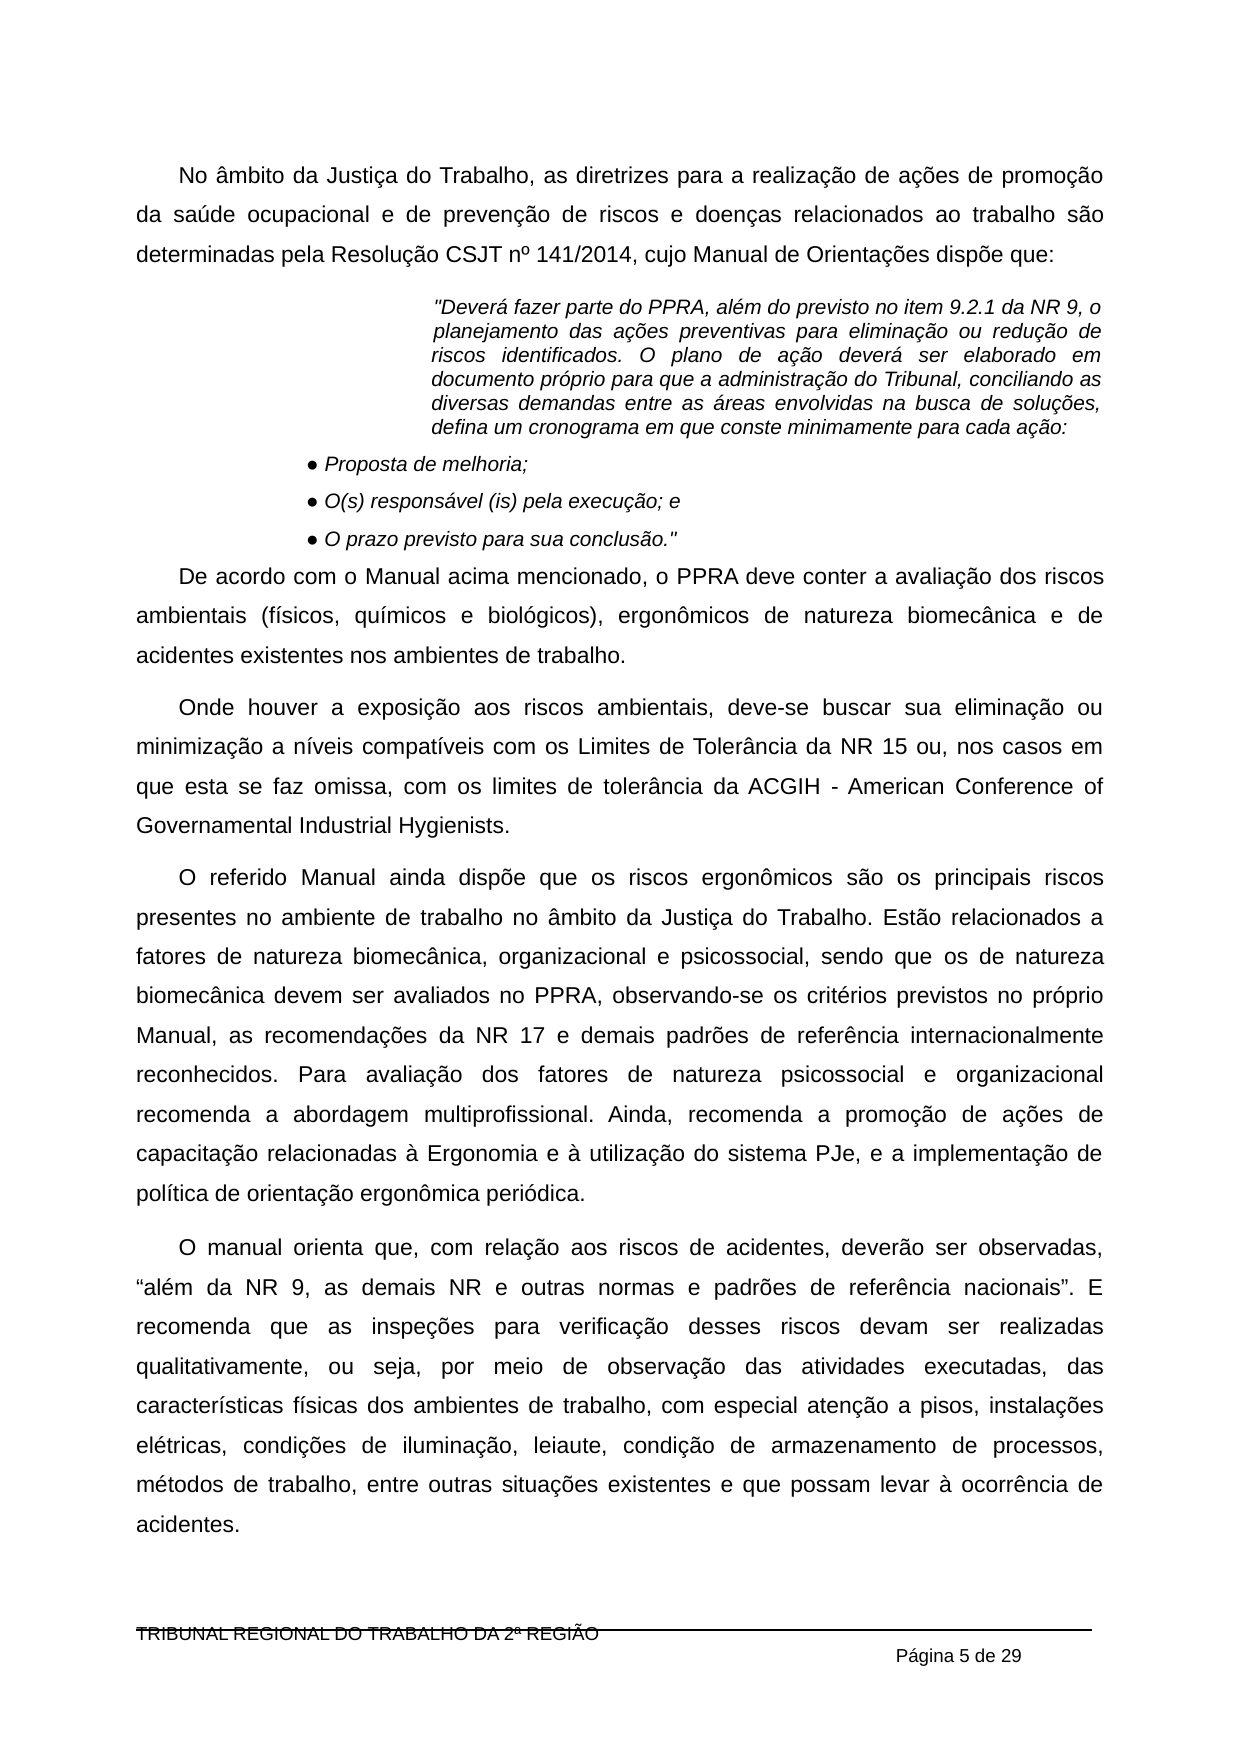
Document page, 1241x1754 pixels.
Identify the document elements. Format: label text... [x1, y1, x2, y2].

text De acordo com o Manual acima mencionado, o PPRA deve conter a avaliação dos riscos ambientais (físicos, químicos e biológicos), ergonômicos de natureza biomecânica e de acidentes existentes nos ambientes de trabalho. [136, 563, 1104, 668]
text ● O(s) responsável (is) pela execução; e [136, 488, 1104, 513]
text No âmbito da Justiça do Trabalho, as diretrizes para a realização de ações de promoção da saúde ocupacional e de prevenção de riscos e doenças relacionados ao trabalho são determinadas pela Resolução CSJT nº 141/2014, cujo Manual de Orientações dispõe que: [136, 162, 1104, 267]
text O manual orienta que, com relação aos riscos de acidentes, deverão ser observadas, “além da NR 9, as demais NR e outras normas e padrões de referência nacionais”. E recomenda que as inspeções para verificação desses riscos devam ser realizadas qualitativamente, ou seja, por meio de observação das atividades executadas, das características físicas dos ambientes de trabalho, com especial atenção a pisos, instalações elétricas, condições de iluminação, leiaute, condição de armazenamento de processos, métodos de trabalho, entre outras situações existentes e que possam levar à ocorrência de acidentes. [136, 1232, 1104, 1537]
text ● Proposta de melhoria; [136, 451, 1104, 476]
text ● O prazo previsto para sua conclusão." [136, 526, 1104, 551]
text "Deverá fazer parte do PPRA, além do previsto no item 9.2.1 da NR 9, o planejamento das ações preventivas para eliminação ou redução de riscos identificados. O plano de ação deverá ser elaborado em documento próprio para que a administração do Tribunal, conciliando as diversas demandas entre as áreas envolvidas na busca de soluções, defina um cronograma em que conste minimamente para cada ação: [431, 293, 1104, 439]
text O referido Manual ainda dispõe que os riscos ergonômicos são os principais riscos presentes no ambiente de trabalho no âmbito da Justiça do Trabalho. Estão relacionados a fatores de natureza biomecânica, organizacional e psicossocial, sendo que os de natureza biomecânica devem ser avaliados no PPRA, observando-se os critérios previstos no próprio Manual, as recomendações da NR 17 e demais padrões de referência internacionalmente reconhecidos. Para avaliação dos fatores de natureza psicossocial e organizacional recomenda a abordagem multiprofissional. Ainda, recomenda a promoção de ações de capacitação relacionadas à Ergonomia e à utilização do sistema PJe, e a implementação de política de orientação ergonômica periódica. [136, 864, 1104, 1206]
text Onde houver a exposição aos riscos ambientais, deve-se buscar sua eliminação ou minimização a níveis compatíveis com os Limites de Tolerância da NR 15 ou, nos casos em que esta se faz omissa, com os limites de tolerância da ACGIH - American Conference of Governamental Industrial Hygienists. [136, 694, 1104, 838]
